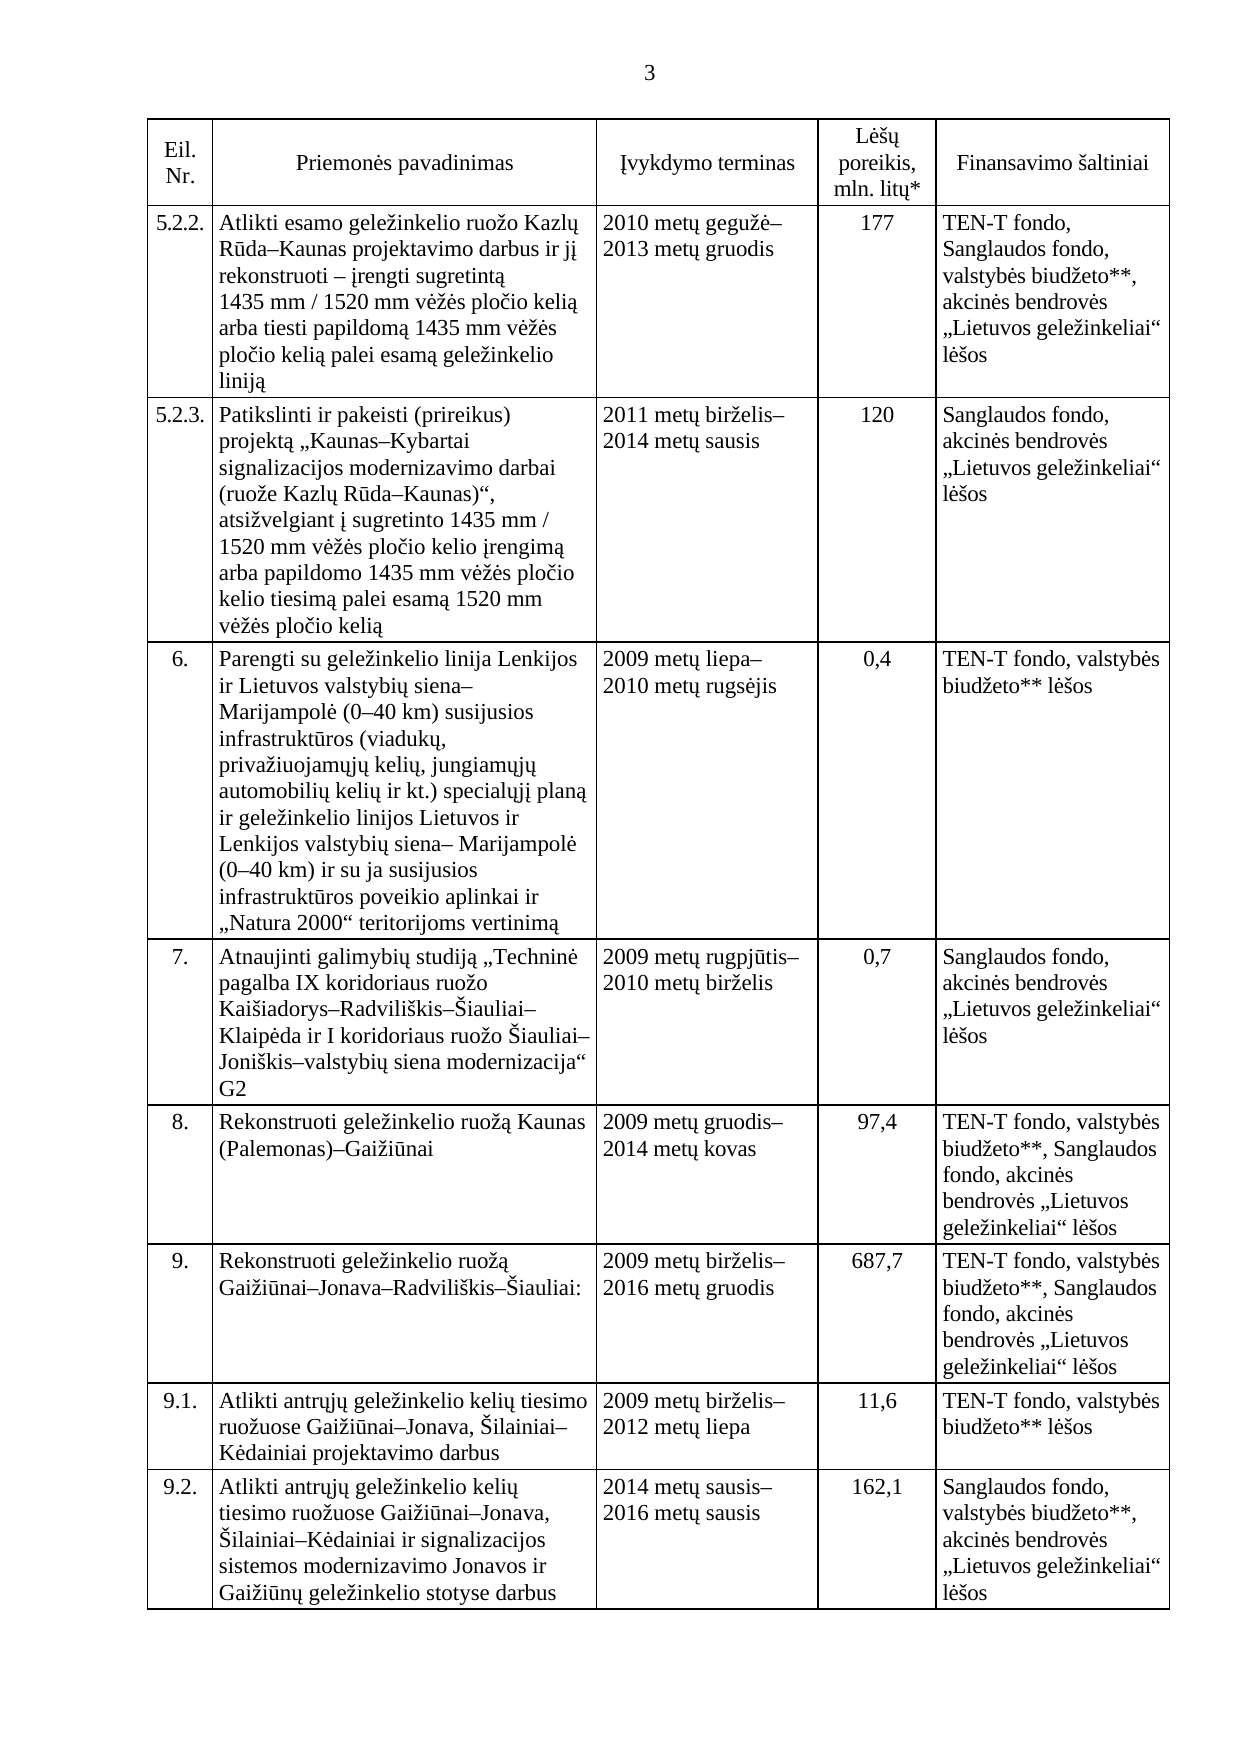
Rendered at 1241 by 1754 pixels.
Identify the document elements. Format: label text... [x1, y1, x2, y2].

table_cell TEN-T fondo, valstybės biudžeto**, Sanglaudos fondo, akcinės bendrovės „Lietuvos geležinkeliai“ lėšos [937, 1106, 1169, 1243]
table_header Eil. Nr. [148, 120, 212, 204]
table_cell 2009 metų gruodis– 2014 metų kovas [597, 1106, 817, 1243]
table_cell 687,7 [819, 1245, 935, 1382]
table_cell Atlikti antrųjų geležinkelio kelių tiesimo ruožuose Gaižiūnai–Jonava, Šilainiai–Kėdainiai ir signalizacijos sistemos modernizavimo Jonavos ir Gaižiūnų geležinkelio stotyse darbus [213, 1470, 596, 1608]
table_cell 7. [148, 940, 212, 1104]
table_cell 0,7 [819, 940, 935, 1104]
table_header Įvykdymo terminas [597, 120, 817, 204]
table_cell 9.1. [148, 1384, 212, 1469]
table_cell Rekonstruoti geležinkelio ruožą Gaižiūnai–Jonava–Radviliškis–Šiauliai: [213, 1245, 596, 1382]
table_cell Atlikti esamo geležinkelio ruožo Kazlų Rūda–Kaunas projektavimo darbus ir jį rekonstruoti – įrengti sugretintą 1435 mm / 1520 mm vėžės pločio kelią arba tiesti papildomą 1435 mm vėžės pločio kelią palei esamą geležinkelio liniją [213, 206, 596, 396]
table_cell Atnaujinti galimybių studiją „Techninė pagalba IX koridoriaus ruožo Kaišiadorys–Radviliškis–Šiauliai–Klaipėda ir I koridoriaus ruožo Šiauliai–Joniškis–valstybių siena modernizacija“ G2 [213, 940, 596, 1104]
table_header Lėšų poreikis, mln. litų* [819, 120, 935, 204]
table_cell Sanglaudos fondo, valstybės biudžeto**, akcinės bendrovės „Lietuvos geležinkeliai“ lėšos [937, 1470, 1169, 1608]
table_cell Sanglaudos fondo, akcinės bendrovės „Lietuvos geležinkeliai“ lėšos [937, 940, 1169, 1104]
table_cell TEN-T fondo, valstybės biudžeto**, Sanglaudos fondo, akcinės bendrovės „Lietuvos geležinkeliai“ lėšos [937, 1245, 1169, 1382]
table_cell 0,4 [819, 643, 935, 938]
table_cell 2009 metų rugpjūtis–2010 metų birželis [597, 940, 817, 1104]
table_cell Patikslinti ir pakeisti (prireikus) projektą „Kaunas–Kybartai signalizacijos modernizavimo darbai (ruože Kazlų Rūda–Kaunas)“, atsižvelgiant į sugretinto 1435 mm / 1520 mm vėžės pločio kelio įrengimą arba papildomo 1435 mm vėžės pločio kelio tiesimą palei esamą 1520 mm vėžės pločio kelią [213, 398, 596, 641]
table_cell TEN-T fondo, valstybės biudžeto** lėšos [937, 643, 1169, 938]
table_header Priemonės pavadinimas [213, 120, 596, 204]
table_cell Parengti su geležinkelio linija Lenkijos ir Lietuvos valstybių siena–Marijampolė (0–40 km) susijusios infrastruktūros (viadukų, privažiuojamųjų kelių, jungiamųjų automobilių kelių ir kt.) specialųjį planą ir geležinkelio linijos Lietuvos ir Lenkijos valstybių siena– Marijampolė (0–40 km) ir su ja susijusios infrastruktūros poveikio aplinkai ir „Natura 2000“ teritorijoms vertinimą [213, 643, 596, 938]
table_cell 11,6 [819, 1384, 935, 1469]
table_cell 2009 metų birželis– 2012 metų liepa [597, 1384, 817, 1469]
table_cell Atlikti antrųjų geležinkelio kelių tiesimo ruožuose Gaižiūnai–Jonava, Šilainiai–Kėdainiai projektavimo darbus [213, 1384, 596, 1469]
table_cell 97,4 [819, 1106, 935, 1243]
table_cell 6. [148, 643, 212, 938]
table_cell Sanglaudos fondo, akcinės bendrovės „Lietuvos geležinkeliai“ lėšos [937, 398, 1169, 641]
table_cell 120 [819, 398, 935, 641]
table_cell 9. [148, 1245, 212, 1382]
table_cell 5.2.3. [148, 398, 212, 641]
table_cell Rekonstruoti geležinkelio ruožą Kaunas (Palemonas)–Gaižiūnai [213, 1106, 596, 1243]
table_cell 162,1 [819, 1470, 935, 1608]
table_cell 2014 metų sausis– 2016 metų sausis [597, 1470, 817, 1608]
table_cell TEN-T fondo, valstybės biudžeto** lėšos [937, 1384, 1169, 1469]
table_cell 177 [819, 206, 935, 396]
table_cell 5.2.2. [148, 206, 212, 396]
table_cell TEN-T fondo, Sanglaudos fondo, valstybės biudžeto**, akcinės bendrovės „Lietuvos geležinkeliai“ lėšos [937, 206, 1169, 396]
table_cell 8. [148, 1106, 212, 1243]
table_cell 2011 metų birželis–2014 metų sausis [597, 398, 817, 641]
table_cell 2009 metų liepa– 2010 metų rugsėjis [597, 643, 817, 938]
table_cell 2010 metų gegužė–2013 metų gruodis [597, 206, 817, 396]
table_cell 2009 metų birželis–2016 metų gruodis [597, 1245, 817, 1382]
table_cell 9.2. [148, 1470, 212, 1608]
table_header Finansavimo šaltiniai [937, 120, 1169, 204]
